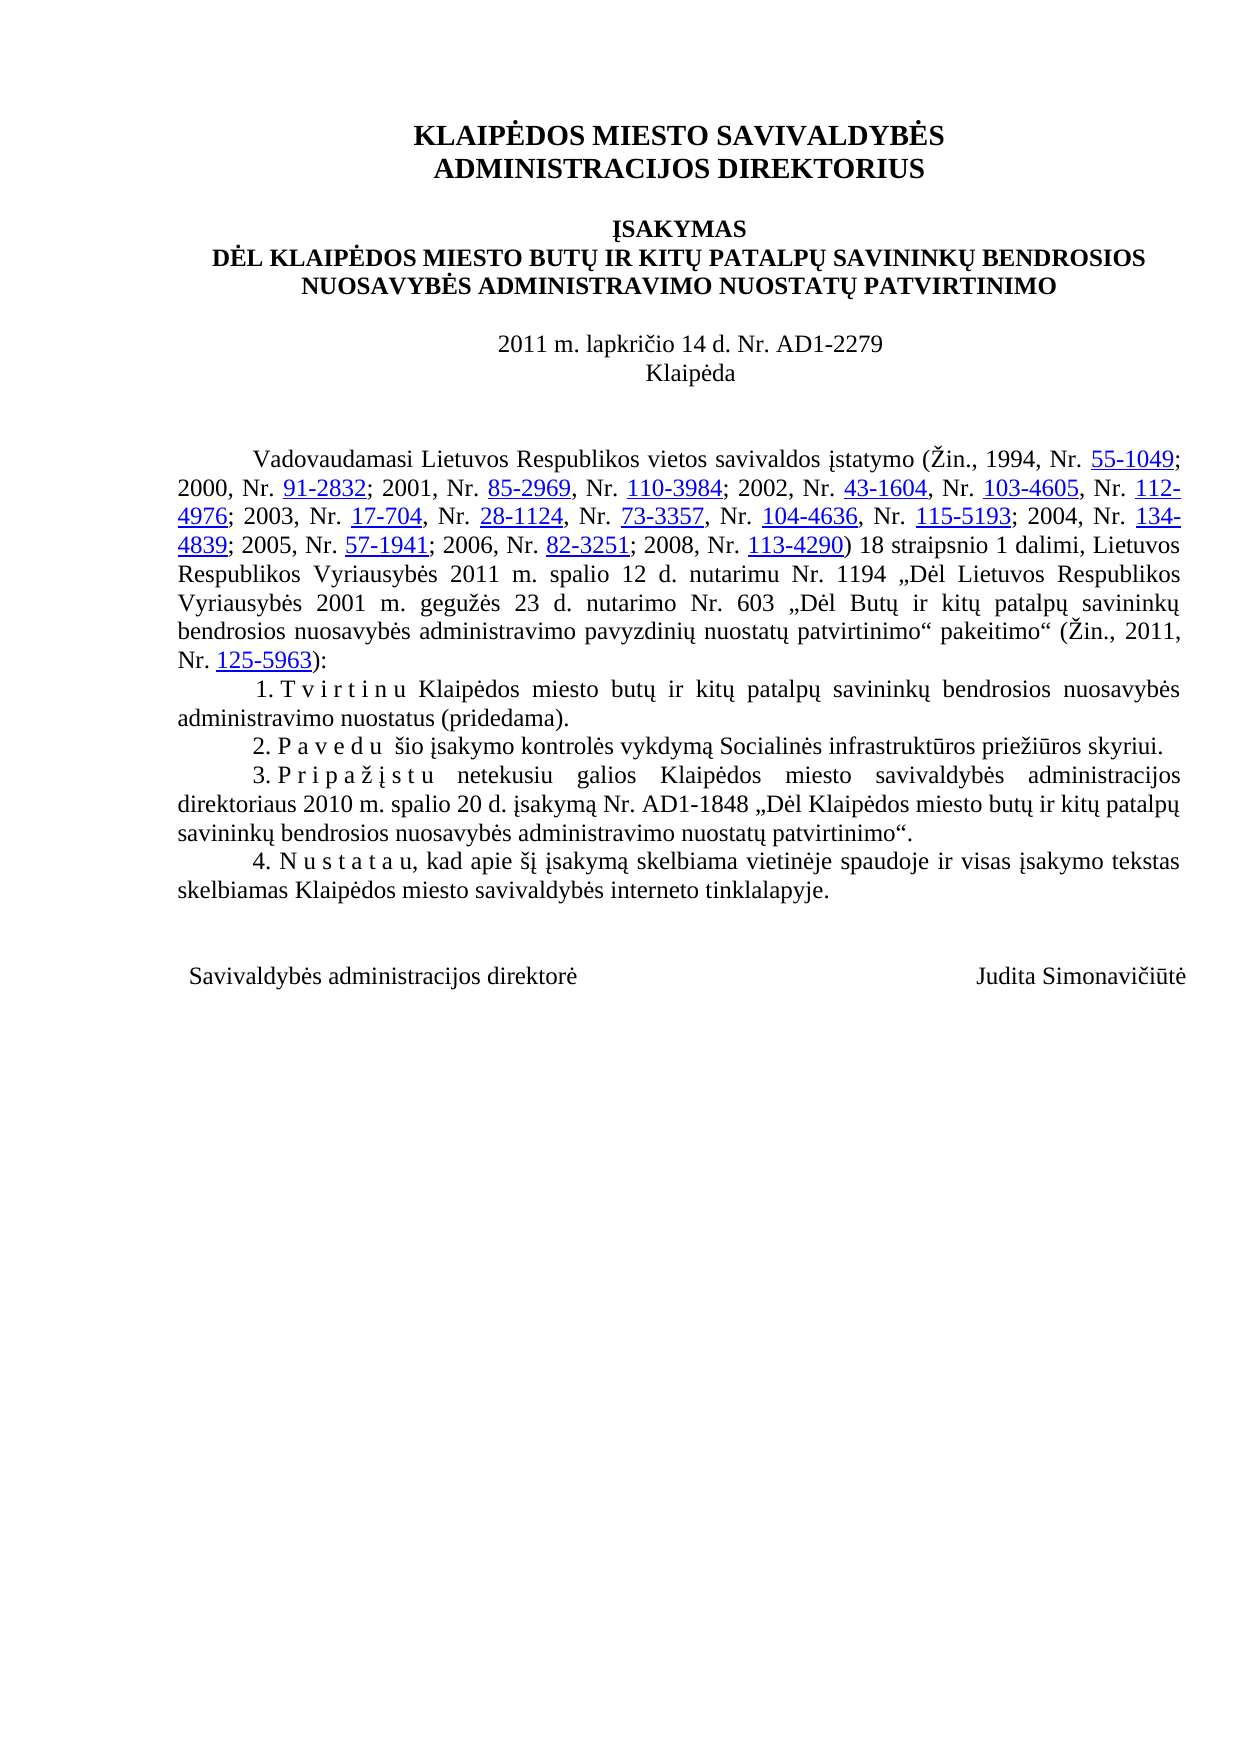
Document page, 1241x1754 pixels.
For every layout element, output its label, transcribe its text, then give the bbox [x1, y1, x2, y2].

text KLAIPĖDOS MIESTO SAVIVALDYBĖS [177, 118, 1181, 152]
text 1. Tvirtinu Klaipėdos miesto butų ir kitų patalpų savininkų bendrosios nuosavybės administravimo nuostatus (pridedama). [177, 674, 1181, 731]
text 4. Nustatau, kad apie šį įsakymą skelbiama vietinėje spaudoje ir visas įsakymo tekstas skelbiamas Klaipėdos miesto savivaldybės interneto tinklalapyje. [177, 846, 1181, 904]
text ĮSAKYMAS [177, 214, 1181, 243]
text DĖL KLAIPĖDOS MIESTO BUTŲ IR KITŲ PATALPŲ SAVININKŲ BENDROSIOS NUOSAVYBĖS ADMINISTRAVIMO NUOSTATŲ PATVIRTINIMO [177, 243, 1181, 300]
text 2. Pavedu šio įsakymo kontrolės vykdymą Socialinės infrastruktūros priežiūros skyriui. [177, 731, 1181, 760]
table_header Judita Simonavičiūtė [931, 961, 1204, 990]
table_header Savivaldybės administracijos direktorė [177, 961, 931, 990]
text ADMINISTRACIJOS DIREKTORIUS [177, 152, 1181, 185]
text Vadovaudamasi Lietuvos Respublikos vietos savivaldos įstatymo (Žin., 1994, Nr. 55-1049; 2000, Nr. 91-2832; 2001, Nr. 85-2969, Nr. 110-3984; 2002, Nr. 43-1604, Nr. 103-4605, Nr. 112-4976; 2003, Nr. 17-704, Nr. 28-1124, Nr. 73-3357, Nr. 104-4636, Nr. 115-5193; 2004, Nr. 134-4839; 2005, Nr. 57-1941; 2006, Nr. 82-3251; 2008, Nr. 113-4290) 18 straipsnio 1 dalimi, Lietuvos Respublikos Vyriausybės 2011 m. spalio 12 d. nutarimu Nr. 1194 „Dėl Lietuvos Respublikos Vyriausybės 2001 m. gegužės 23 d. nutarimo Nr. 603 „Dėl Butų ir kitų patalpų savininkų bendrosios nuosavybės administravimo pavyzdinių nuostatų patvirtinimo“ pakeitimo“ (Žin., 2011, Nr. 125-5963): [177, 444, 1181, 674]
text 3. Pripažįstu netekusiu galios Klaipėdos miesto savivaldybės administracijos direktoriaus 2010 m. spalio 20 d. įsakymą Nr. AD1-1848 „Dėl Klaipėdos miesto butų ir kitų patalpų savininkų bendrosios nuosavybės administravimo nuostatų patvirtinimo“. [177, 760, 1181, 846]
table_header 2011 m. lapkričio 14 d. Nr. AD1-2279 Klaipėda [177, 329, 1204, 386]
